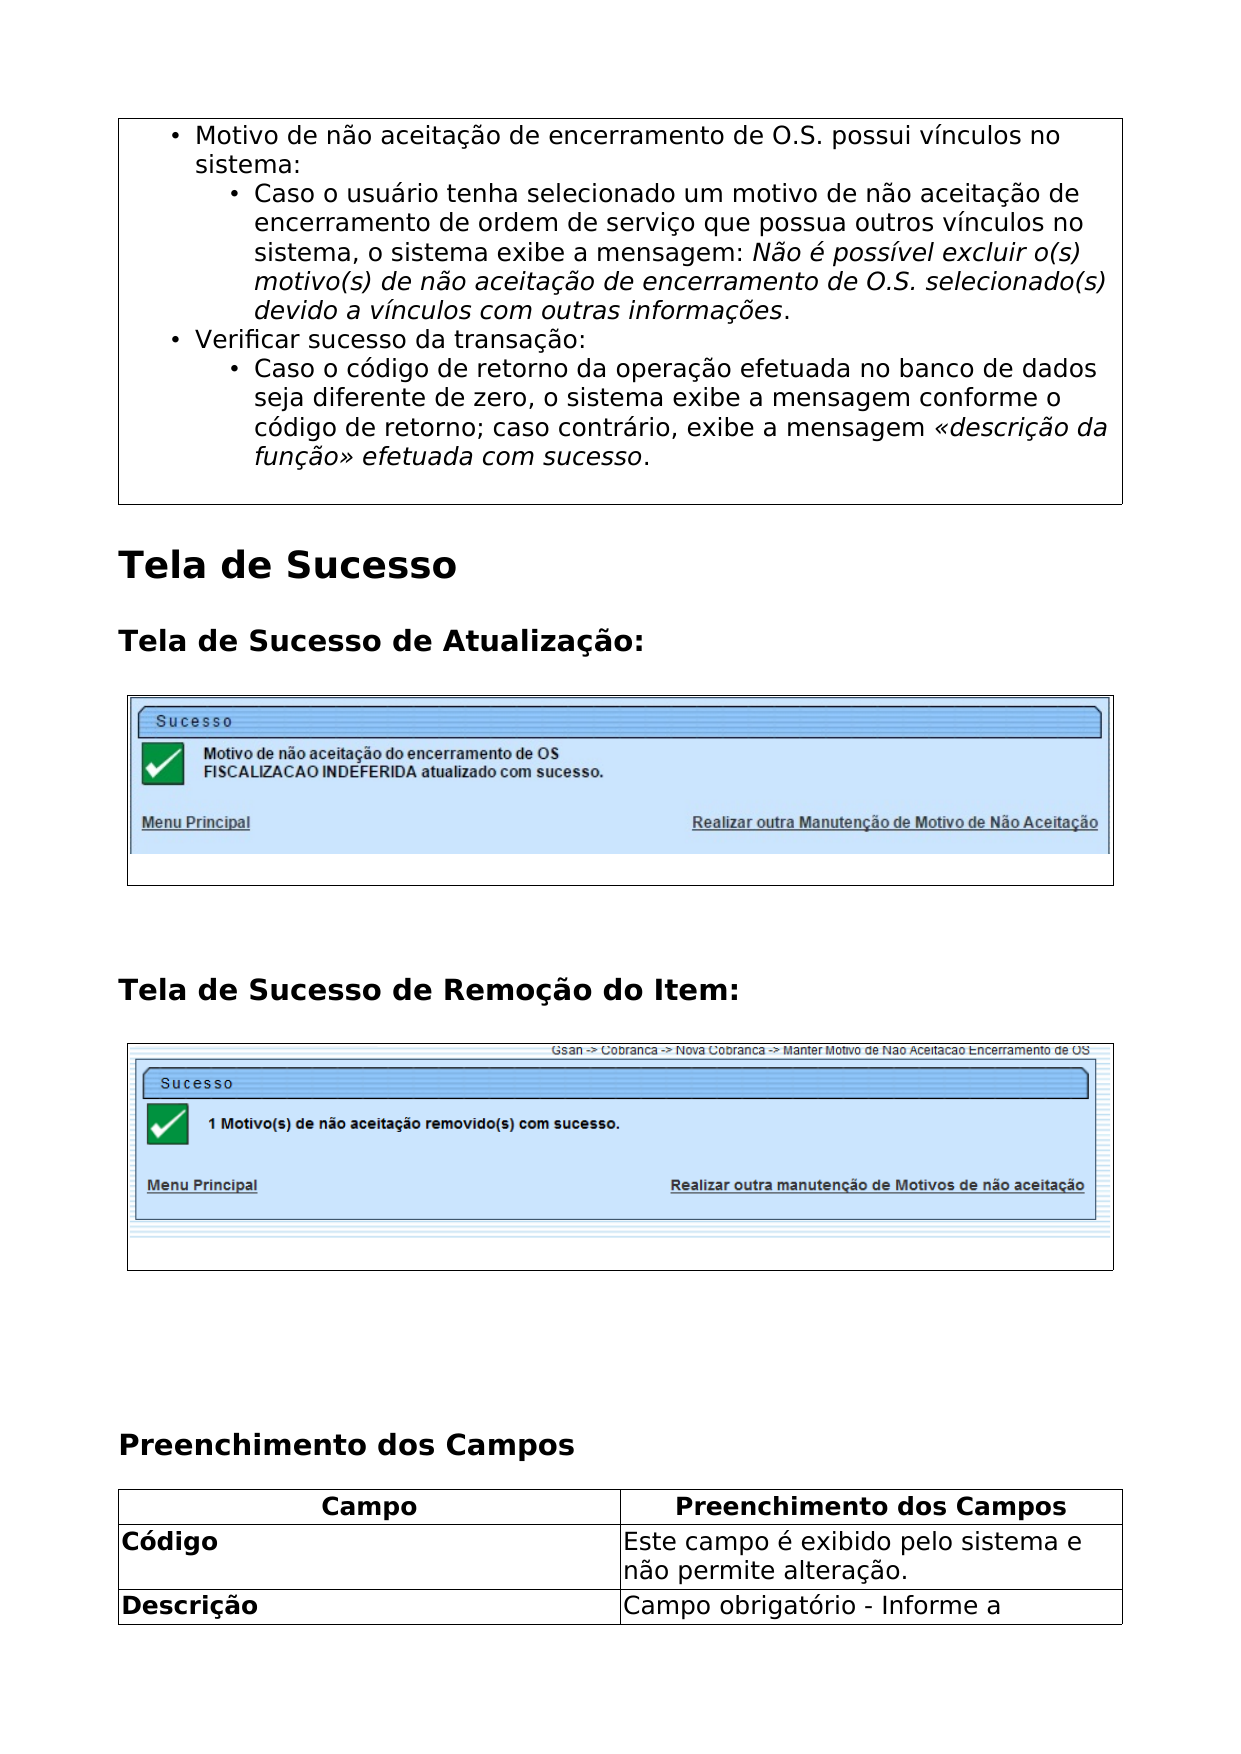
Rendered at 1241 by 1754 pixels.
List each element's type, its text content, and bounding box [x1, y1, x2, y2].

picture [129, 1046, 1111, 1238]
table_header [128, 696, 1113, 885]
table_cell Este campo é exibido pelo sistema e não permite alteração. [621, 1525, 1122, 1588]
subtitle Tela de Sucesso de Remoção do Item: [118, 973, 1122, 1007]
table_cell Descrição [119, 1590, 620, 1623]
table_header [128, 1044, 1113, 1269]
picture [129, 697, 1111, 854]
subtitle Tela de Sucesso de Atualização: [118, 624, 1122, 658]
subtitle Preenchimento dos Campos [118, 1428, 1122, 1462]
subtitle Tela de Sucesso [118, 543, 1122, 587]
table_header Faça as modificações que julgar necessárias e clique no botão . O sistema executa algumas validações: Verificar a existência de dados: Caso não exista a tabela na base de dados do sistema, é exibida a mensagem: Tabela « nome da tabela » inexistente e cancela a operação. Verificar preenchimento dos campos: Caso o usuário não informe ou selecione o conteúdo de algum campo necessário à inclusão do motivo, o sistema exibe a mensagem: Informe « nome do campo que não foi preenchido ou selecionado ». Atualização realizada por outro usuário: Caso o usuário tente atualizar um motivo de não aceitação de encerramento de ordem de serviço que já tenha sido atualizado durante a manutenção corrente, o sistema exibe a mensagem: Esse motivos de não aceitação de encerramento de O.S. foi atualizado por outro usuário. Realize uma nova atualização. Motivo de não aceitação de encerramento de O.S. possui vínculos no sistema: Caso o usuário tenha selecionado um motivo de não aceitação de encerramento de ordem de serviço que possua outros vínculos no sistema, o sistema exibe a mensagem: Não é possível excluir o(s) motivo(s) de não aceitação de encerramento de O.S. selecionado(s) devido a vínculos com outras informações. Verificar sucesso da transação: Caso o código de retorno da operação efetuada no banco de dados seja diferente de zero, o sistema exibe a mensagem conforme o código de retorno; caso contrário, exibe a mensagem «descrição da função» efetuada com sucesso. [119, 119, 1122, 503]
table_cell Campo obrigatório - Informe a [621, 1590, 1122, 1623]
table_header Campo [119, 1490, 620, 1524]
table_cell Código [119, 1525, 620, 1588]
table_header Preenchimento dos Campos [621, 1490, 1122, 1524]
